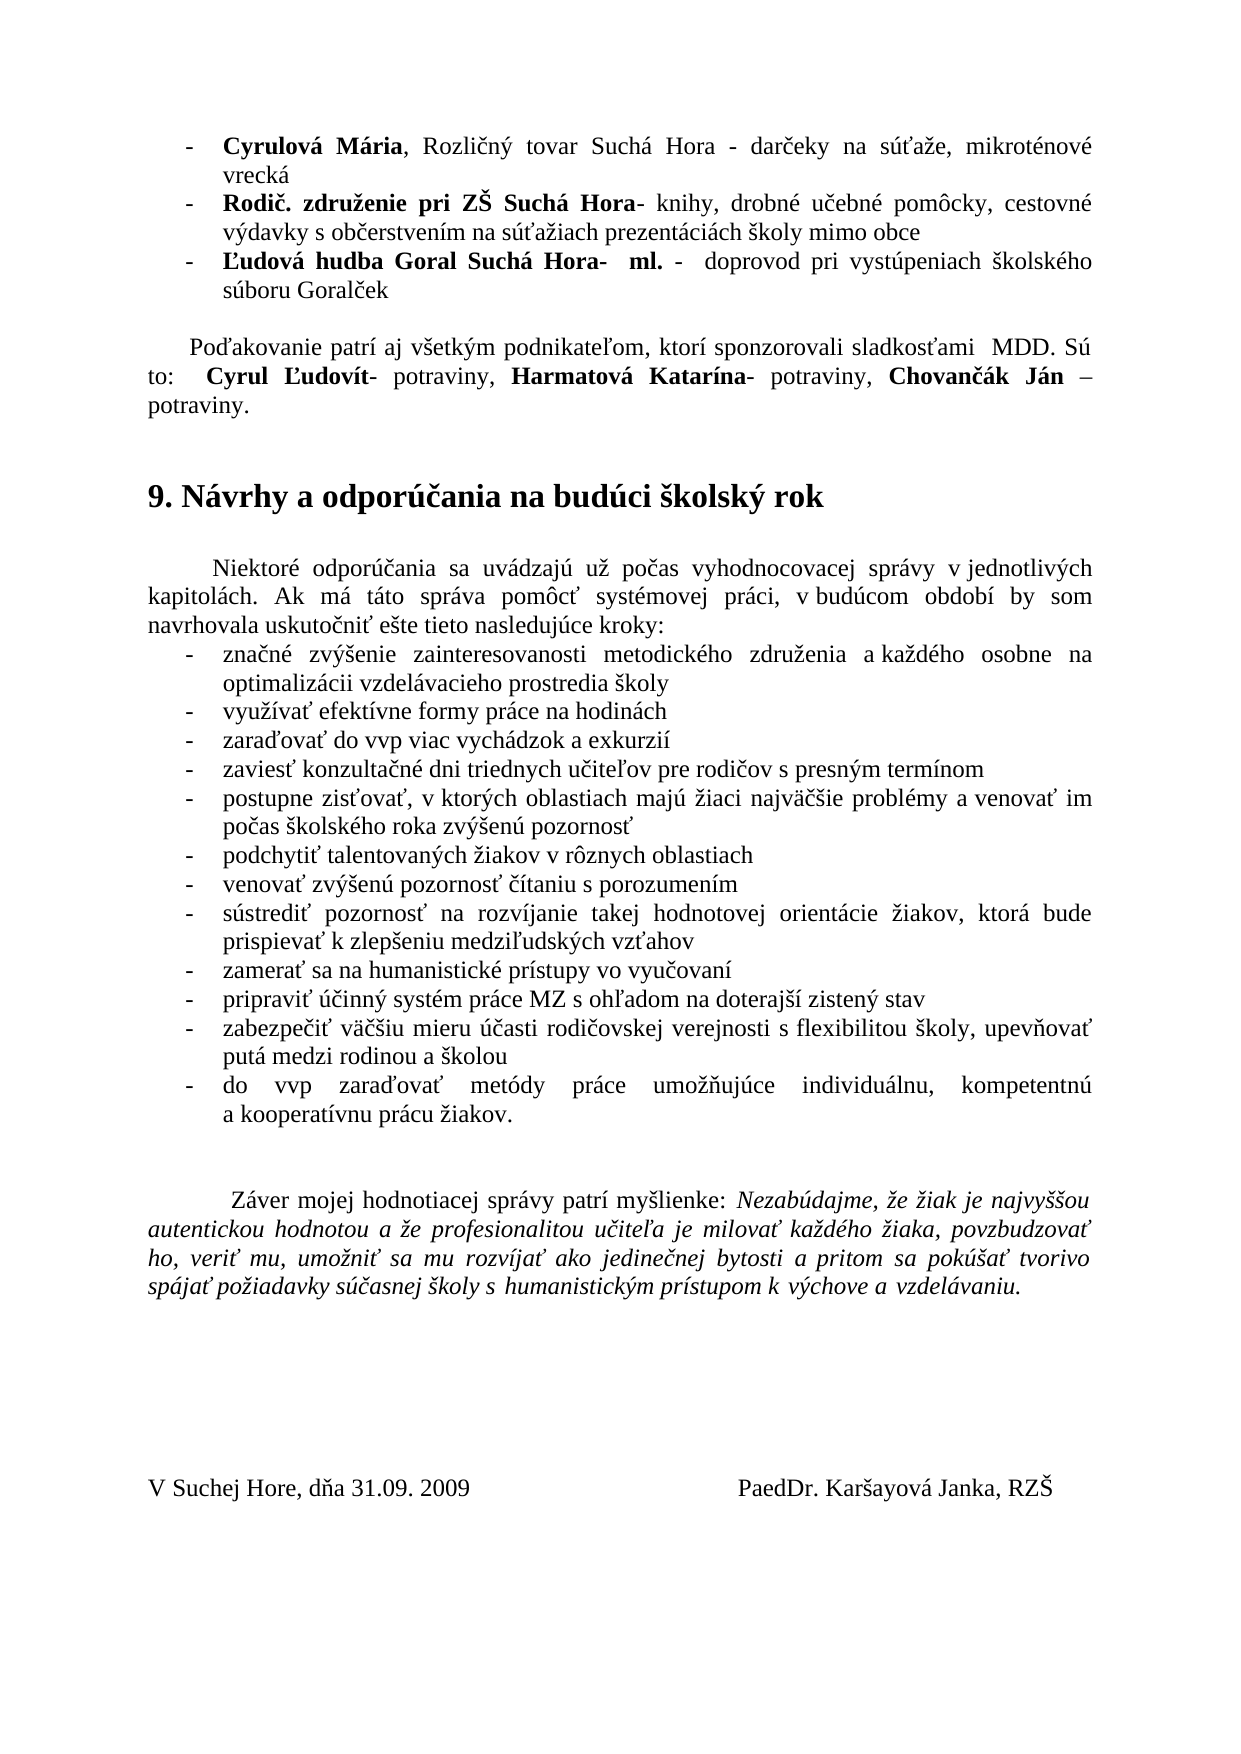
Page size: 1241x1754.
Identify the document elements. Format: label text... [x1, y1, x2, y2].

list Cyrulová Mária, Rozličný tovar Suchá Hora - darčeky na súťaže, mikroténové vrecká [185, 131, 1092, 188]
list využívať efektívne formy práce na hodinách [185, 696, 1092, 725]
list zabezpečiť väčšiu mieru účasti rodičovskej verejnosti s flexibilitou školy, upevňovať putá medzi rodinou a školou [185, 1013, 1092, 1070]
list Ľudová hudba Goral Suchá Hora- ml. - doprovod pri vystúpeniach školského súboru Goralček [185, 246, 1092, 303]
list zaviesť konzultačné dni triednych učiteľov pre rodičov s presným termínom [185, 754, 1092, 783]
text 9. Návrhy a odporúčania na budúci školský rok [148, 476, 1092, 514]
text Niektoré odporúčania sa uvádzajú už počas vyhodnocovacej správy v jednotlivých kapitolách. Ak má táto správa pomôcť systémovej práci, v budúcom období by som navrhovala uskutočniť ešte tieto nasledujúce kroky: [148, 553, 1092, 639]
text Poďakovanie patrí aj všetkým podnikateľom, ktorí sponzorovali sladkosťami MDD. Sú to: Cyrul Ľudovít- potraviny, Harmatová Katarína- potraviny, Chovančák Ján – potraviny. [148, 332, 1092, 418]
list venovať zvýšenú pozornosť čítaniu s porozumením [185, 869, 1092, 898]
text Záver mojej hodnotiacej správy patrí myšlienke: Nezabúdajme, že žiak je najvyššou autentickou hodnotou a že profesionalitou učiteľa je milovať každého žiaka, povzbudzovať ho, veriť mu, umožniť sa mu rozvíjať ako jedinečnej bytosti a pritom sa pokúšať tvorivo spájať požiadavky súčasnej školy s humanistickým prístupom k výchove a vzdelávaniu. [148, 1185, 1092, 1300]
list Rodič. združenie pri ZŠ Suchá Hora- knihy, drobné učebné pomôcky, cestovné výdavky s občerstvením na súťažiach prezentáciách školy mimo obce [185, 188, 1092, 246]
list zamerať sa na humanistické prístupy vo vyučovaní [185, 955, 1092, 984]
list postupne zisťovať, v ktorých oblastiach majú žiaci najväčšie problémy a venovať im počas školského roka zvýšenú pozornosť [185, 783, 1092, 840]
list do vvp zaraďovať metódy práce umožňujúce individuálnu, kompetentnú a kooperatívnu prácu žiakov. [185, 1070, 1092, 1128]
text V Suchej Hore, dňa 31.09. 2009 PaedDr. Karšayová Janka, RZŠ [148, 1473, 1092, 1501]
list zaraďovať do vvp viac vychádzok a exkurzií [185, 725, 1092, 754]
list značné zvýšenie zainteresovanosti metodického združenia a každého osobne na optimalizácii vzdelávacieho prostredia školy [185, 639, 1092, 696]
list podchytiť talentovaných žiakov v rôznych oblastiach [185, 840, 1092, 869]
list sústrediť pozornosť na rozvíjanie takej hodnotovej orientácie žiakov, ktorá bude prispievať k zlepšeniu medziľudských vzťahov [185, 898, 1092, 955]
list pripraviť účinný systém práce MZ s ohľadom na doterajší zistený stav [185, 984, 1092, 1013]
